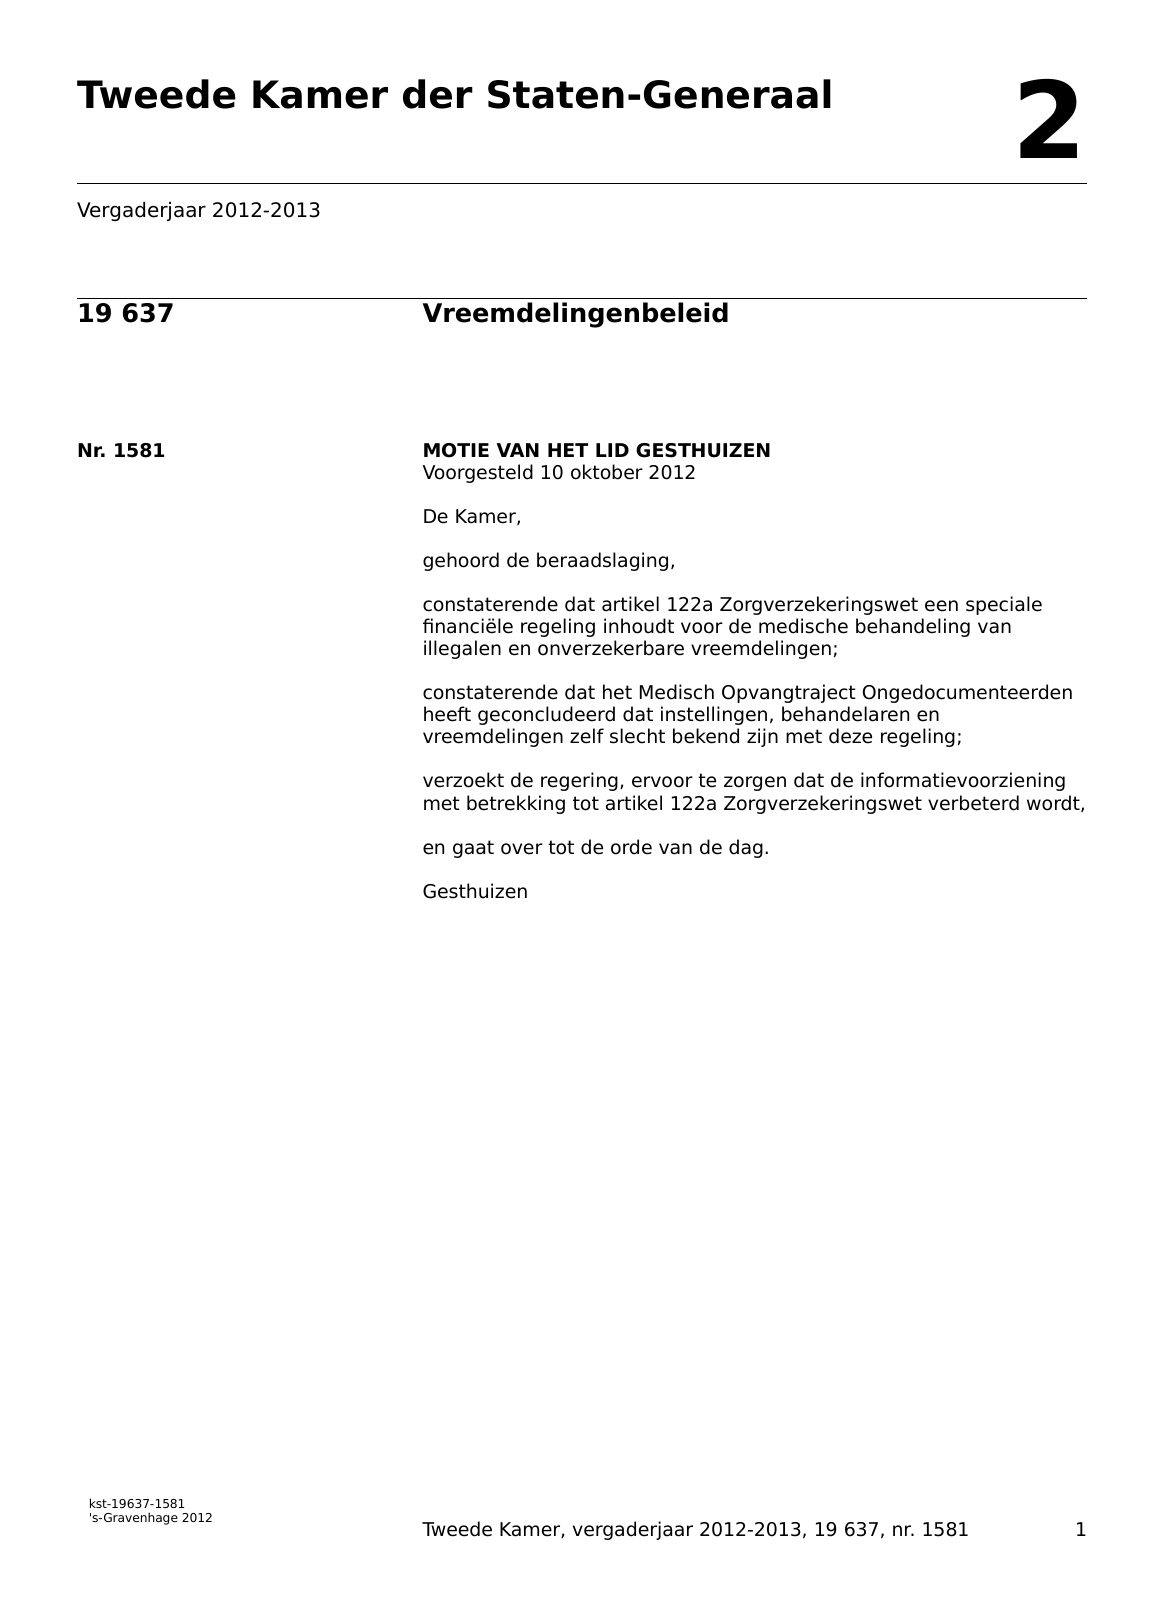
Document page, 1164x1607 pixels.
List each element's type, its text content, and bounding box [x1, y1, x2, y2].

text Gesthuizen [422, 881, 1087, 903]
text 's-Gravenhage 2012 [88, 1511, 323, 1525]
text en gaat over tot de orde van de dag. [422, 837, 1087, 858]
text constaterende dat het Medisch Opvangtraject Ongedocumenteerden heeft geconcludeerd dat instellingen, behandelaren en vreemdelingen zelf slecht bekend zijn met deze regeling; [422, 682, 1087, 748]
text verzoekt de regering, ervoor te zorgen dat de informatievoorziening met betrekking tot artikel 122a Zorgverzekeringswet verbeterd wordt, [422, 770, 1087, 814]
text kst-19637-1581 [88, 1497, 323, 1511]
table_header 2 [886, 59, 1087, 183]
text Voorgesteld 10 oktober 2012 [422, 462, 1087, 484]
subtitle Nr. 1581 MOTIE VAN HET LID GESTHUIZEN [77, 440, 1087, 462]
table_cell Vergaderjaar 2012-2013 [77, 184, 1087, 298]
table_header Tweede Kamer der Staten-Generaal [77, 59, 886, 183]
text De Kamer, [422, 506, 1087, 528]
subtitle 19 637 Vreemdelingenbeleid [77, 299, 1087, 329]
text constaterende dat artikel 122a Zorgverzekeringswet een speciale financiële regeling inhoudt voor de medische behandeling van illegalen en onverzekerbare vreemdelingen; [422, 594, 1087, 660]
text gehoord de beraadslaging, [422, 550, 1087, 572]
